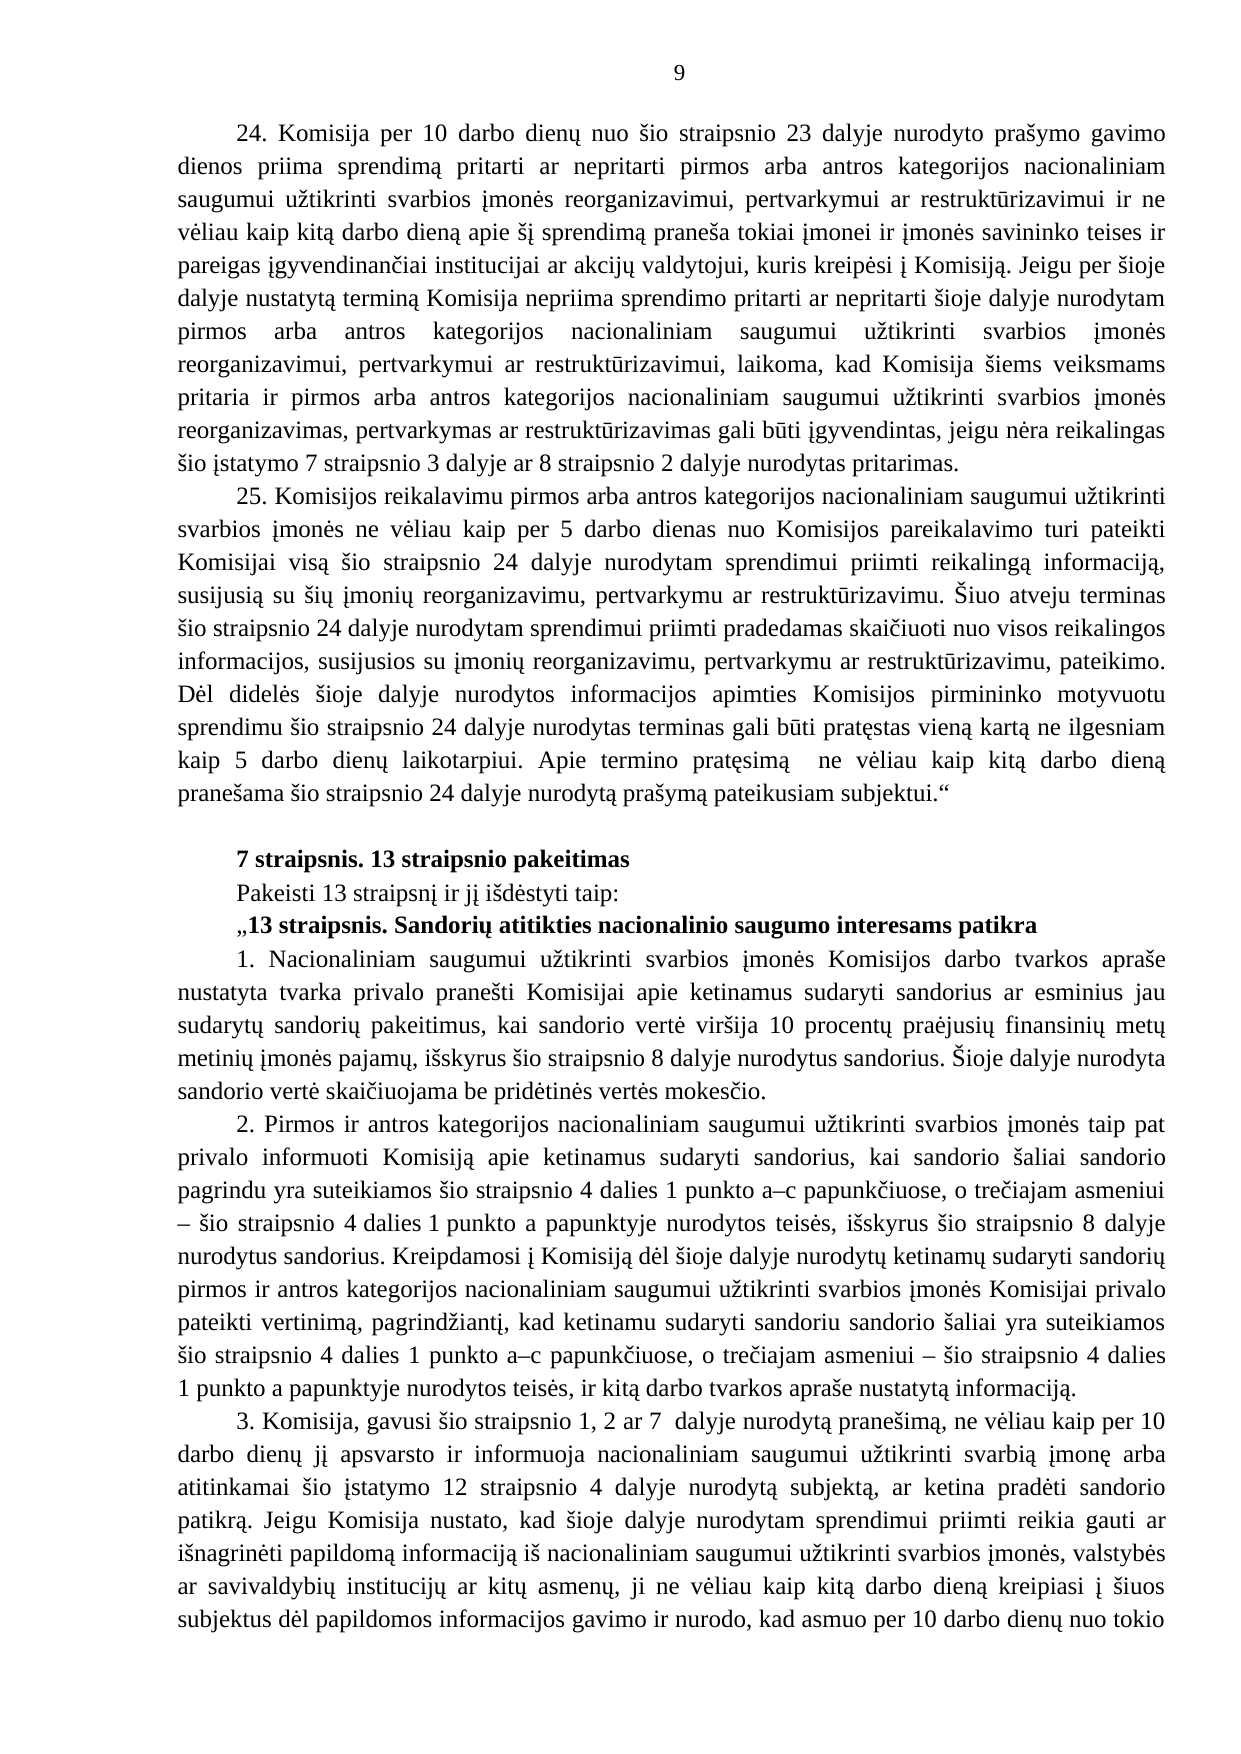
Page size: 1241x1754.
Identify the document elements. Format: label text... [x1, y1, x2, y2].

text Pakeisti 13 straipsnį ir jį išdėstyti taip: [177, 878, 1167, 906]
text 1. Nacionaliniam saugumui užtikrinti svarbios įmonės Komisijos darbo tvarkos apraše nustatyta tvarka privalo pranešti Komisijai apie ketinamus sudaryti sandorius ar esminius jau sudarytų sandorių pakeitimus, kai sandorio vertė viršija 10 procentų praėjusių finansinių metų metinių įmonės pajamų, išskyrus šio straipsnio 8 dalyje nurodytus sandorius. Šioje dalyje nurodyta sandorio vertė skaičiuojama be pridėtinės vertės mokesčio. [177, 944, 1167, 1104]
text „13 straipsnis. Sandorių atitikties nacionalinio saugumo interesams patikra [177, 911, 1167, 939]
text 2. Pirmos ir antros kategorijos nacionaliniam saugumui užtikrinti svarbios įmonės taip pat privalo informuoti Komisiją apie ketinamus sudaryti sandorius, kai sandorio šaliai sandorio pagrindu yra suteikiamos šio straipsnio 4 dalies 1 punkto a–c papunkčiuose, o trečiajam asmeniui – šio straipsnio 4 dalies 1 punkto a papunktyje nurodytos teisės, išskyrus šio straipsnio 8 dalyje nurodytus sandorius. Kreipdamosi į Komisiją dėl šioje dalyje nurodytų ketinamų sudaryti sandorių pirmos ir antros kategorijos nacionaliniam saugumui užtikrinti svarbios įmonės Komisijai privalo pateikti vertinimą, pagrindžiantį, kad ketinamu sudaryti sandoriu sandorio šaliai yra suteikiamos šio straipsnio 4 dalies 1 punkto a–c papunkčiuose, o trečiajam asmeniui – šio straipsnio 4 dalies 1 punkto a papunktyje nurodytos teisės, ir kitą darbo tvarkos apraše nustatytą informaciją. [177, 1109, 1167, 1402]
text 24. Komisija per 10 darbo dienų nuo šio straipsnio 23 dalyje nurodyto prašymo gavimo dienos priima sprendimą pritarti ar nepritarti pirmos arba antros kategorijos nacionaliniam saugumui užtikrinti svarbios įmonės reorganizavimui, pertvarkymui ar restruktūrizavimui ir ne vėliau kaip kitą darbo dieną apie šį sprendimą praneša tokiai įmonei ir įmonės savininko teises ir pareigas įgyvendinančiai institucijai ar akcijų valdytojui, kuris kreipėsi į Komisiją. Jeigu per šioje dalyje nustatytą terminą Komisija nepriima sprendimo pritarti ar nepritarti šioje dalyje nurodytam pirmos arba antros kategorijos nacionaliniam saugumui užtikrinti svarbios įmonės reorganizavimui, pertvarkymui ar restruktūrizavimui, laikoma, kad Komisija šiems veiksmams pritaria ir pirmos arba antros kategorijos nacionaliniam saugumui užtikrinti svarbios įmonės reorganizavimas, pertvarkymas ar restruktūrizavimas gali būti įgyvendintas, jeigu nėra reikalingas šio įstatymo 7 straipsnio 3 dalyje ar 8 straipsnio 2 dalyje nurodytas pritarimas. [177, 118, 1167, 477]
text 7 straipsnis. 13 straipsnio pakeitimas [177, 844, 1167, 873]
text 3. Komisija, gavusi šio straipsnio 1, 2 ar 7 dalyje nurodytą pranešimą, ne vėliau kaip per 10 darbo dienų jį apsvarsto ir informuoja nacionaliniam saugumui užtikrinti svarbią įmonę arba atitinkamai šio įstatymo 12 straipsnio 4 dalyje nurodytą subjektą, ar ketina pradėti sandorio patikrą. Jeigu Komisija nustato, kad šioje dalyje nurodytam sprendimui priimti reikia gauti ar išnagrinėti papildomą informaciją iš nacionaliniam saugumui užtikrinti svarbios įmonės, valstybės ar savivaldybių institucijų ar kitų asmenų, ji ne vėliau kaip kitą darbo dieną kreipiasi į šiuos subjektus dėl papildomos informacijos gavimo ir nurodo, kad asmuo per 10 darbo dienų nuo tokio [177, 1406, 1167, 1633]
text 25. Komisijos reikalavimu pirmos arba antros kategorijos nacionaliniam saugumui užtikrinti svarbios įmonės ne vėliau kaip per 5 darbo dienas nuo Komisijos pareikalavimo turi pateikti Komisijai visą šio straipsnio 24 dalyje nurodytam sprendimui priimti reikalingą informaciją, susijusią su šių įmonių reorganizavimu, pertvarkymu ar restruktūrizavimu. Šiuo atveju terminas šio straipsnio 24 dalyje nurodytam sprendimui priimti pradedamas skaičiuoti nuo visos reikalingos informacijos, susijusios su įmonių reorganizavimu, pertvarkymu ar restruktūrizavimu, pateikimo. Dėl didelės šioje dalyje nurodytos informacijos apimties Komisijos pirmininko motyvuotu sprendimu šio straipsnio 24 dalyje nurodytas terminas gali būti pratęstas vieną kartą ne ilgesniam kaip 5 darbo dienų laikotarpiui. Apie termino pratęsimą ne vėliau kaip kitą darbo dieną pranešama šio straipsnio 24 dalyje nurodytą prašymą pateikusiam subjektui.“ [177, 481, 1167, 807]
